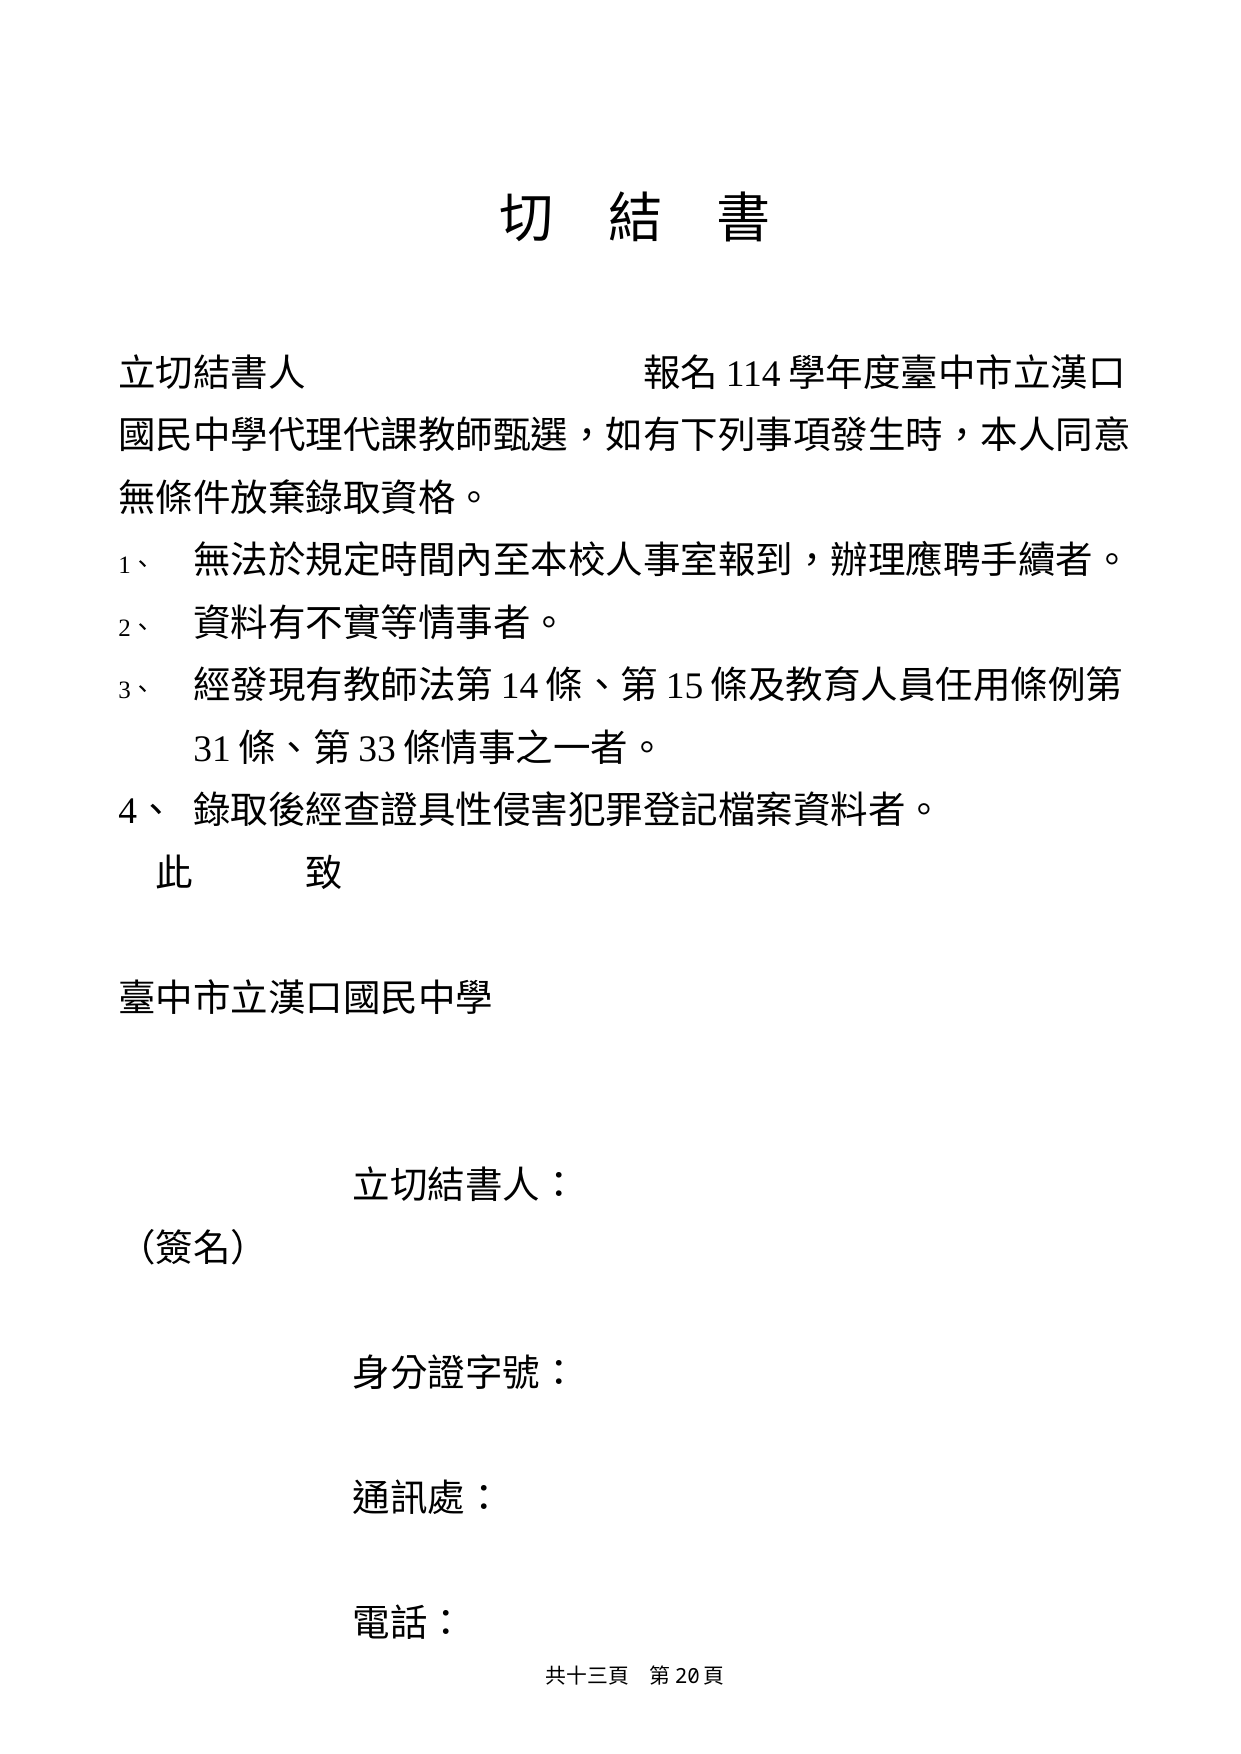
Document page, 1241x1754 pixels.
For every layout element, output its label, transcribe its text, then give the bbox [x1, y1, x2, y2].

text 臺中市立漢口國民中學 [118, 953, 1152, 1016]
text 立切結書人 報名114學年度臺中市立漢口國民中學代理代課教師甄選，如有下列事項發生時，本人同意無條件放棄錄取資格。 [118, 328, 1152, 516]
text 切 結 書 [118, 141, 1152, 266]
text 身分證字號： [118, 1328, 1152, 1391]
text 此 致 [118, 828, 1152, 891]
text 電話： [118, 1578, 1152, 1641]
list 無法於規定時間內至本校人事室報到，辦理應聘手續者。 [118, 516, 1152, 578]
text 通訊處： [118, 1453, 1152, 1516]
list 資料有不實等情事者。 [118, 578, 1152, 641]
text 立切結書人： （簽名） [118, 1141, 1152, 1266]
list 經發現有教師法第14條、第15條及教育人員任用條例第31條、第33條情事之一者。 [118, 641, 1152, 766]
list 錄取後經查證具性侵害犯罪登記檔案資料者。 [118, 766, 1152, 828]
